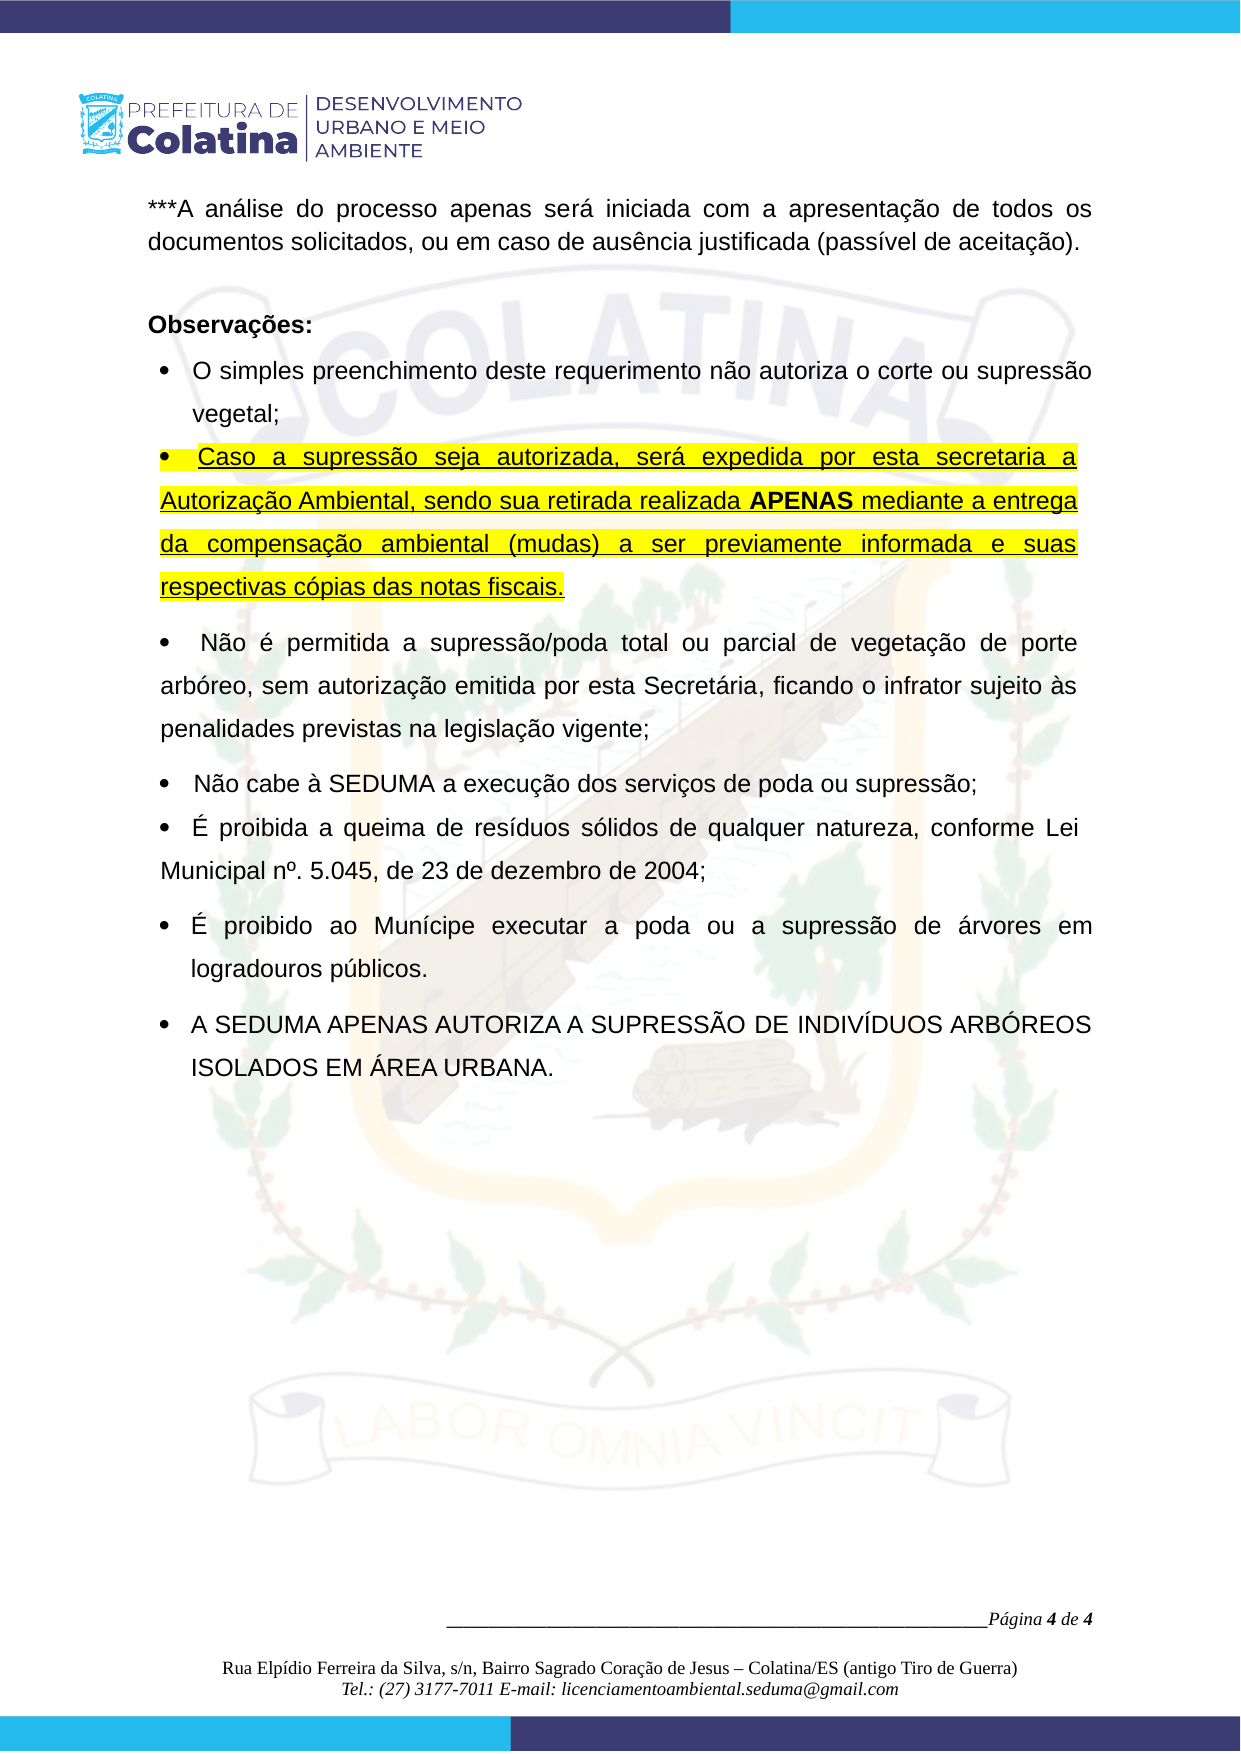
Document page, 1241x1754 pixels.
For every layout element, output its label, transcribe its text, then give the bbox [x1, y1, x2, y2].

subtitle Observações: [148, 310, 1093, 339]
list Não é permitida a supressão/poda total ou parcial de vegetação de porte arbóreo, sem autorização emitida por esta Secretária, ficando o infrator sujeito às penalidades previstas na legislação vigente; [160, 627, 1078, 743]
list É proibido ao Munícipe executar a poda ou a supressão de árvores em logradouros públicos. [160, 911, 1093, 983]
list É proibida a queima de resíduos sólidos de qualquer natureza, conforme Lei Municipal nº. 5.045, de 23 de dezembro de 2004; [160, 813, 1079, 884]
list ***A análise do processo apenas será iniciada com a apresentação de todos os documentos solicitados, ou em caso de ausência justificada (passível de aceitação). [148, 194, 1093, 256]
list Caso a supressão seja autorizada, será expedida por esta secretaria a Autorização Ambiental, sendo sua retirada realizada APENAS mediante a entrega [160, 442, 1078, 511]
list respectivas cópias das notas fiscais. [160, 555, 1078, 601]
list da compensação ambiental (mudas) a ser previamente informada e suas [160, 512, 1078, 554]
list Não cabe à SEDUMA a execução dos serviços de poda ou supressão; [160, 769, 1093, 798]
list O simples preenchimento deste requerimento não autoriza o corte ou supressão vegetal; [160, 356, 1093, 428]
list A SEDUMA APENAS AUTORIZA A SUPRESSÃO DE INDIVÍDUOS ARBÓREOS ISOLADOS EM ÁREA URBANA. [160, 1010, 1093, 1082]
